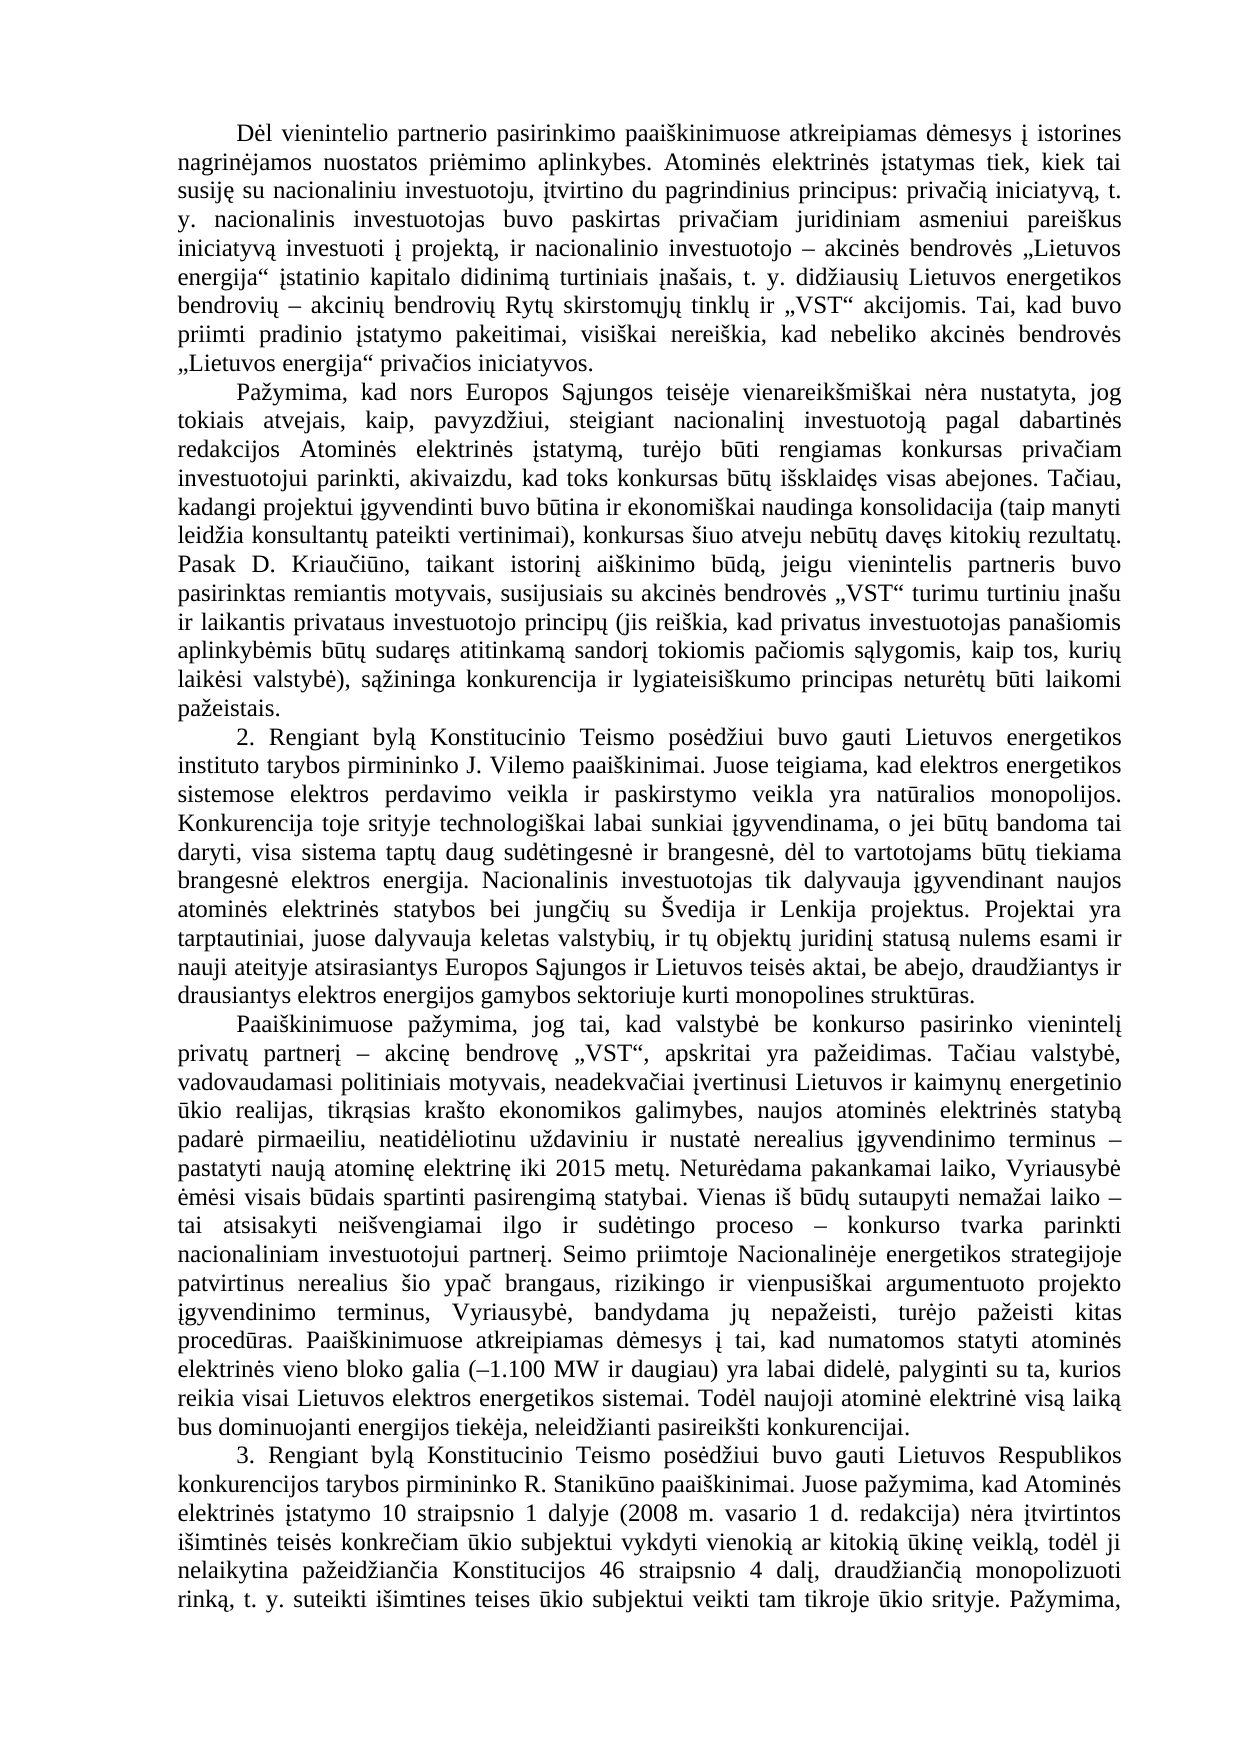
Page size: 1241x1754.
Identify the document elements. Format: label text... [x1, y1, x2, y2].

text 2. Rengiant bylą Konstitucinio Teismo posėdžiui buvo gauti Lietuvos energetikos instituto tarybos pirmininko J. Vilemo paaiškinimai. Juose teigiama, kad elektros energetikos sistemose elektros perdavimo veikla ir paskirstymo veikla yra natūralios monopolijos. Konkurencija toje srityje technologiškai labai sunkiai įgyvendinama, o jei būtų bandoma tai daryti, visa sistema taptų daug sudėtingesnė ir brangesnė, dėl to vartotojams būtų tiekiama brangesnė elektros energija. Nacionalinis investuotojas tik dalyvauja įgyvendinant naujos atominės elektrinės statybos bei jungčių su Švedija ir Lenkija projektus. Projektai yra tarptautiniai, juose dalyvauja keletas valstybių, ir tų objektų juridinį statusą nulems esami ir nauji ateityje atsirasiantys Europos Sąjungos ir Lietuvos teisės aktai, be abejo, draudžiantys ir drausiantys elektros energijos gamybos sektoriuje kurti monopolines struktūras. [177, 722, 1122, 1009]
text Dėl vienintelio partnerio pasirinkimo paaiškinimuose atkreipiamas dėmesys į istorines nagrinėjamos nuostatos priėmimo aplinkybes. Atominės elektrinės įstatymas tiek, kiek tai susiję su nacionaliniu investuotoju, įtvirtino du pagrindinius principus: privačią iniciatyvą, t. y. nacionalinis investuotojas buvo paskirtas privačiam juridiniam asmeniui pareiškus iniciatyvą investuoti į projektą, ir nacionalinio investuotojo – akcinės bendrovės „Lietuvos energija“ įstatinio kapitalo didinimą turtiniais įnašais, t. y. didžiausių Lietuvos energetikos bendrovių – akcinių bendrovių Rytų skirstomųjų tinklų ir „VST“ akcijomis. Tai, kad buvo priimti pradinio įstatymo pakeitimai, visiškai nereiškia, kad nebeliko akcinės bendrovės „Lietuvos energija“ privačios iniciatyvos. [177, 118, 1122, 377]
text 3. Rengiant bylą Konstitucinio Teismo posėdžiui buvo gauti Lietuvos Respublikos konkurencijos tarybos pirmininko R. Stanikūno paaiškinimai. Juose pažymima, kad Atominės elektrinės įstatymo 10 straipsnio 1 dalyje (2008 m. vasario 1 d. redakcija) nėra įtvirtintos išimtinės teisės konkrečiam ūkio subjektui vykdyti vienokią ar kitokią ūkinę veiklą, todėl ji nelaikytina pažeidžiančia Konstitucijos 46 straipsnio 4 dalį, draudžiančią monopolizuoti rinką, t. y. suteikti išimtines teises ūkio subjektui veikti tam tikroje ūkio srityje. Pažymima, [177, 1441, 1122, 1613]
text Paaiškinimuose pažymima, jog tai, kad valstybė be konkurso pasirinko vienintelį privatų partnerį – akcinę bendrovę „VST“, apskritai yra pažeidimas. Tačiau valstybė, vadovaudamasi politiniais motyvais, neadekvačiai įvertinusi Lietuvos ir kaimynų energetinio ūkio realijas, tikrąsias krašto ekonomikos galimybes, naujos atominės elektrinės statybą padarė pirmaeiliu, neatidėliotinu uždaviniu ir nustatė nerealius įgyvendinimo terminus – pastatyti naują atominę elektrinę iki 2015 metų. Neturėdama pakankamai laiko, Vyriausybė ėmėsi visais būdais spartinti pasirengimą statybai. Vienas iš būdų sutaupyti nemažai laiko – tai atsisakyti neišvengiamai ilgo ir sudėtingo proceso – konkurso tvarka parinkti nacionaliniam investuotojui partnerį. Seimo priimtoje Nacionalinėje energetikos strategijoje patvirtinus nerealius šio ypač brangaus, rizikingo ir vienpusiškai argumentuoto projekto įgyvendinimo terminus, Vyriausybė, bandydama jų nepažeisti, turėjo pažeisti kitas procedūras. Paaiškinimuose atkreipiamas dėmesys į tai, kad numatomos statyti atominės elektrinės vieno bloko galia (–1.100 MW ir daugiau) yra labai didelė, palyginti su ta, kurios reikia visai Lietuvos elektros energetikos sistemai. Todėl naujoji atominė elektrinė visą laiką bus dominuojanti energijos tiekėja, neleidžianti pasireikšti konkurencijai. [177, 1009, 1122, 1441]
text Pažymima, kad nors Europos Sąjungos teisėje vienareikšmiškai nėra nustatyta, jog tokiais atvejais, kaip, pavyzdžiui, steigiant nacionalinį investuotoją pagal dabartinės redakcijos Atominės elektrinės įstatymą, turėjo būti rengiamas konkursas privačiam investuotojui parinkti, akivaizdu, kad toks konkursas būtų išsklaidęs visas abejones. Tačiau, kadangi projektui įgyvendinti buvo būtina ir ekonomiškai naudinga konsolidacija (taip manyti leidžia konsultantų pateikti vertinimai), konkursas šiuo atveju nebūtų davęs kitokių rezultatų. Pasak D. Kriaučiūno, taikant istorinį aiškinimo būdą, jeigu vienintelis partneris buvo pasirinktas remiantis motyvais, susijusiais su akcinės bendrovės „VST“ turimu turtiniu įnašu ir laikantis privataus investuotojo principų (jis reiškia, kad privatus investuotojas panašiomis aplinkybėmis būtų sudaręs atitinkamą sandorį tokiomis pačiomis sąlygomis, kaip tos, kurių laikėsi valstybė), sąžininga konkurencija ir lygiateisiškumo principas neturėtų būti laikomi pažeistais. [177, 377, 1122, 722]
